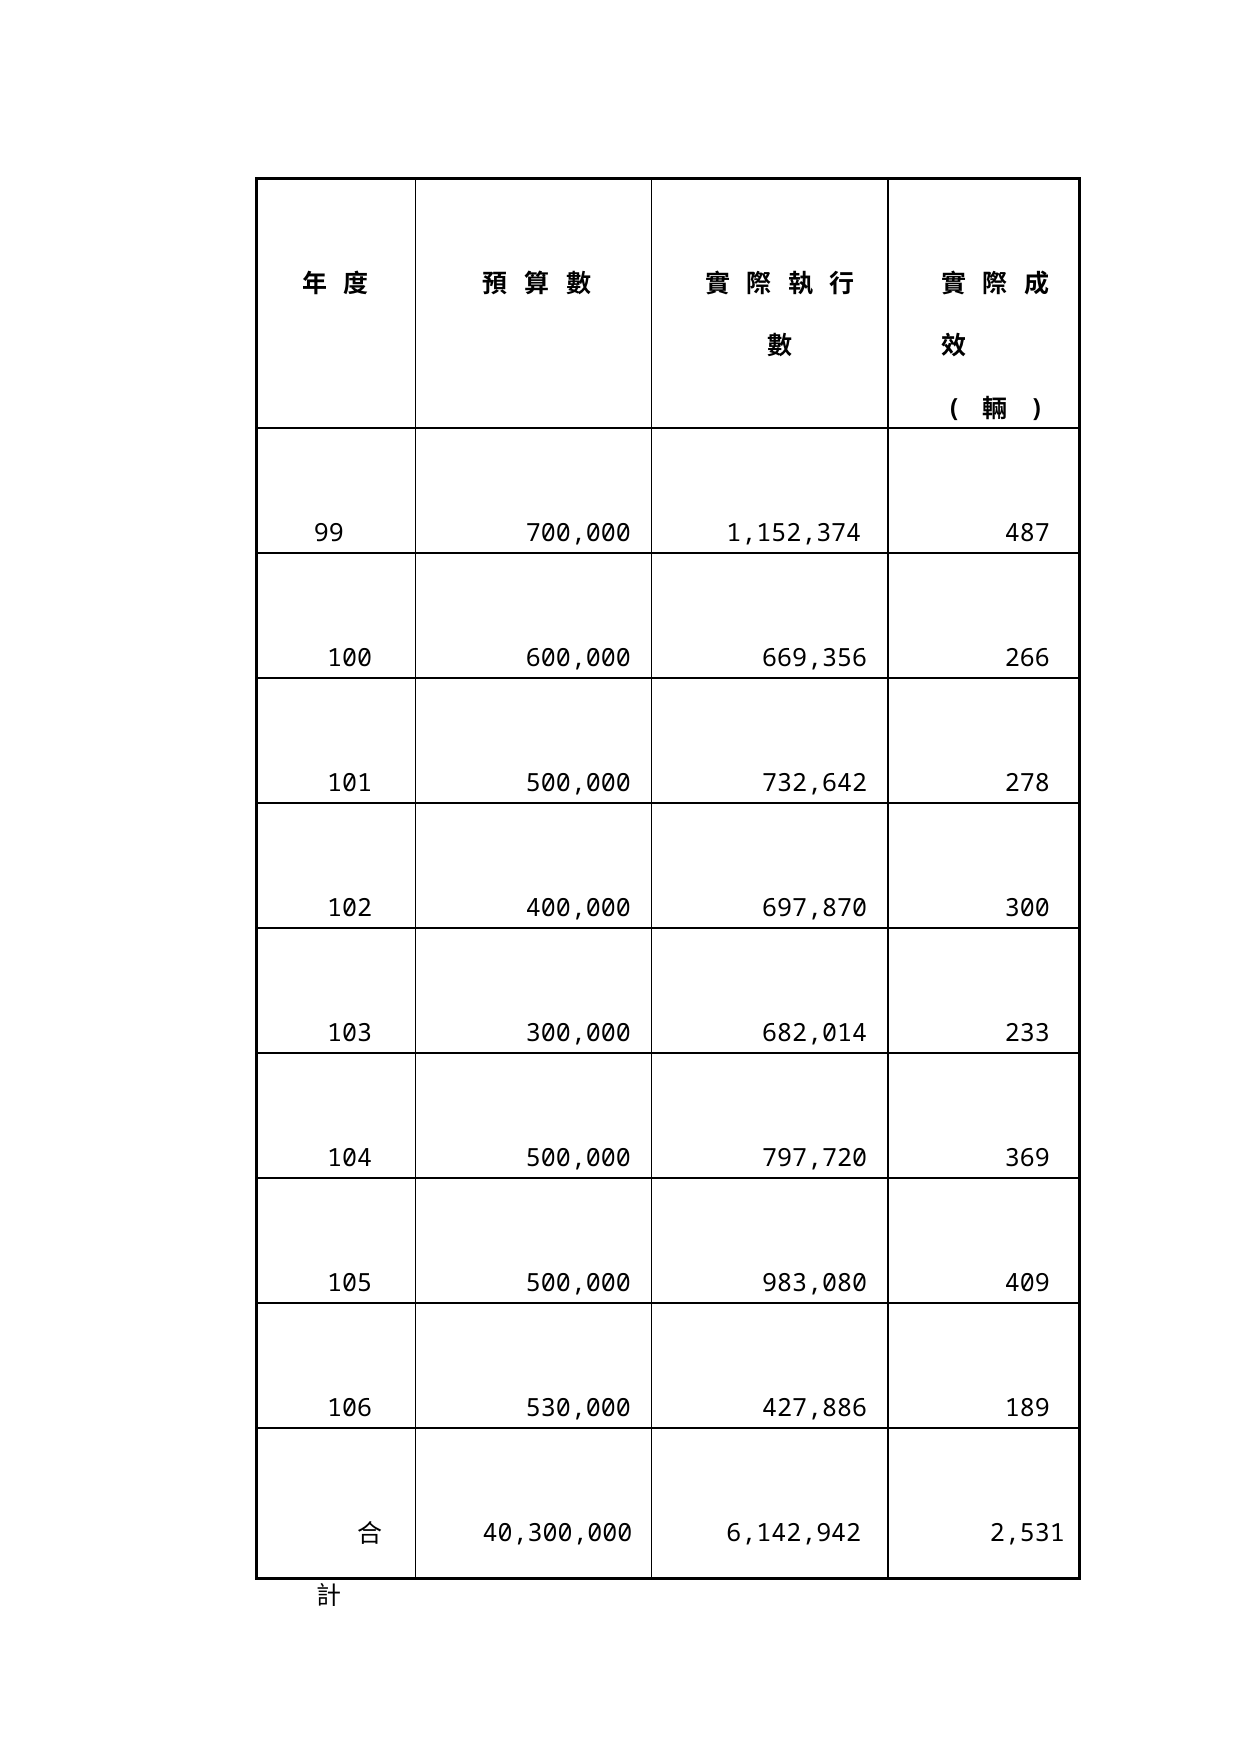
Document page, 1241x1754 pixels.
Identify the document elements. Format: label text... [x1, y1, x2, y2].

table_cell 500,000 [416, 679, 651, 802]
table_cell 500,000 [416, 1179, 651, 1302]
table_cell 102 [258, 804, 415, 927]
table_cell 101 [258, 679, 415, 802]
table_cell 100 [258, 554, 415, 677]
table_cell 300 [889, 804, 1078, 927]
table_header 預算數 [416, 180, 651, 427]
table_cell 1,152,374 [652, 429, 887, 552]
table_cell 400,000 [416, 804, 651, 927]
table_cell 105 [258, 1179, 415, 1302]
table_cell 40,300,000 [416, 1429, 651, 1577]
table_cell 500,000 [416, 1054, 651, 1177]
table_cell 103 [258, 929, 415, 1052]
table_header 實際執行數 [652, 180, 887, 427]
table_cell 2,531 [889, 1429, 1078, 1577]
table_cell 278 [889, 679, 1078, 802]
table_cell 682,014 [652, 929, 887, 1052]
table_cell 99 [258, 429, 415, 552]
table_cell 600,000 [416, 554, 651, 677]
table_cell 6,142,942 [652, 1429, 887, 1577]
table_cell 104 [258, 1054, 415, 1177]
table_cell 369 [889, 1054, 1078, 1177]
table_cell 266 [889, 554, 1078, 677]
table_cell 合 計 [258, 1429, 415, 1577]
table_cell 300,000 [416, 929, 651, 1052]
table_cell 233 [889, 929, 1078, 1052]
table_cell 189 [889, 1304, 1078, 1427]
table_cell 669,356 [652, 554, 887, 677]
table_header 年度 [258, 180, 415, 427]
table_cell 732,642 [652, 679, 887, 802]
table_cell 530,000 [416, 1304, 651, 1427]
table_cell 487 [889, 429, 1078, 552]
table_cell 106 [258, 1304, 415, 1427]
table_cell 697,870 [652, 804, 887, 927]
table_cell 983,080 [652, 1179, 887, 1302]
table_cell 700,000 [416, 429, 651, 552]
table_cell 427,886 [652, 1304, 887, 1427]
table_cell 409 [889, 1179, 1078, 1302]
table_cell 797,720 [652, 1054, 887, 1177]
table_header 實際成效(輛) [889, 180, 1078, 427]
